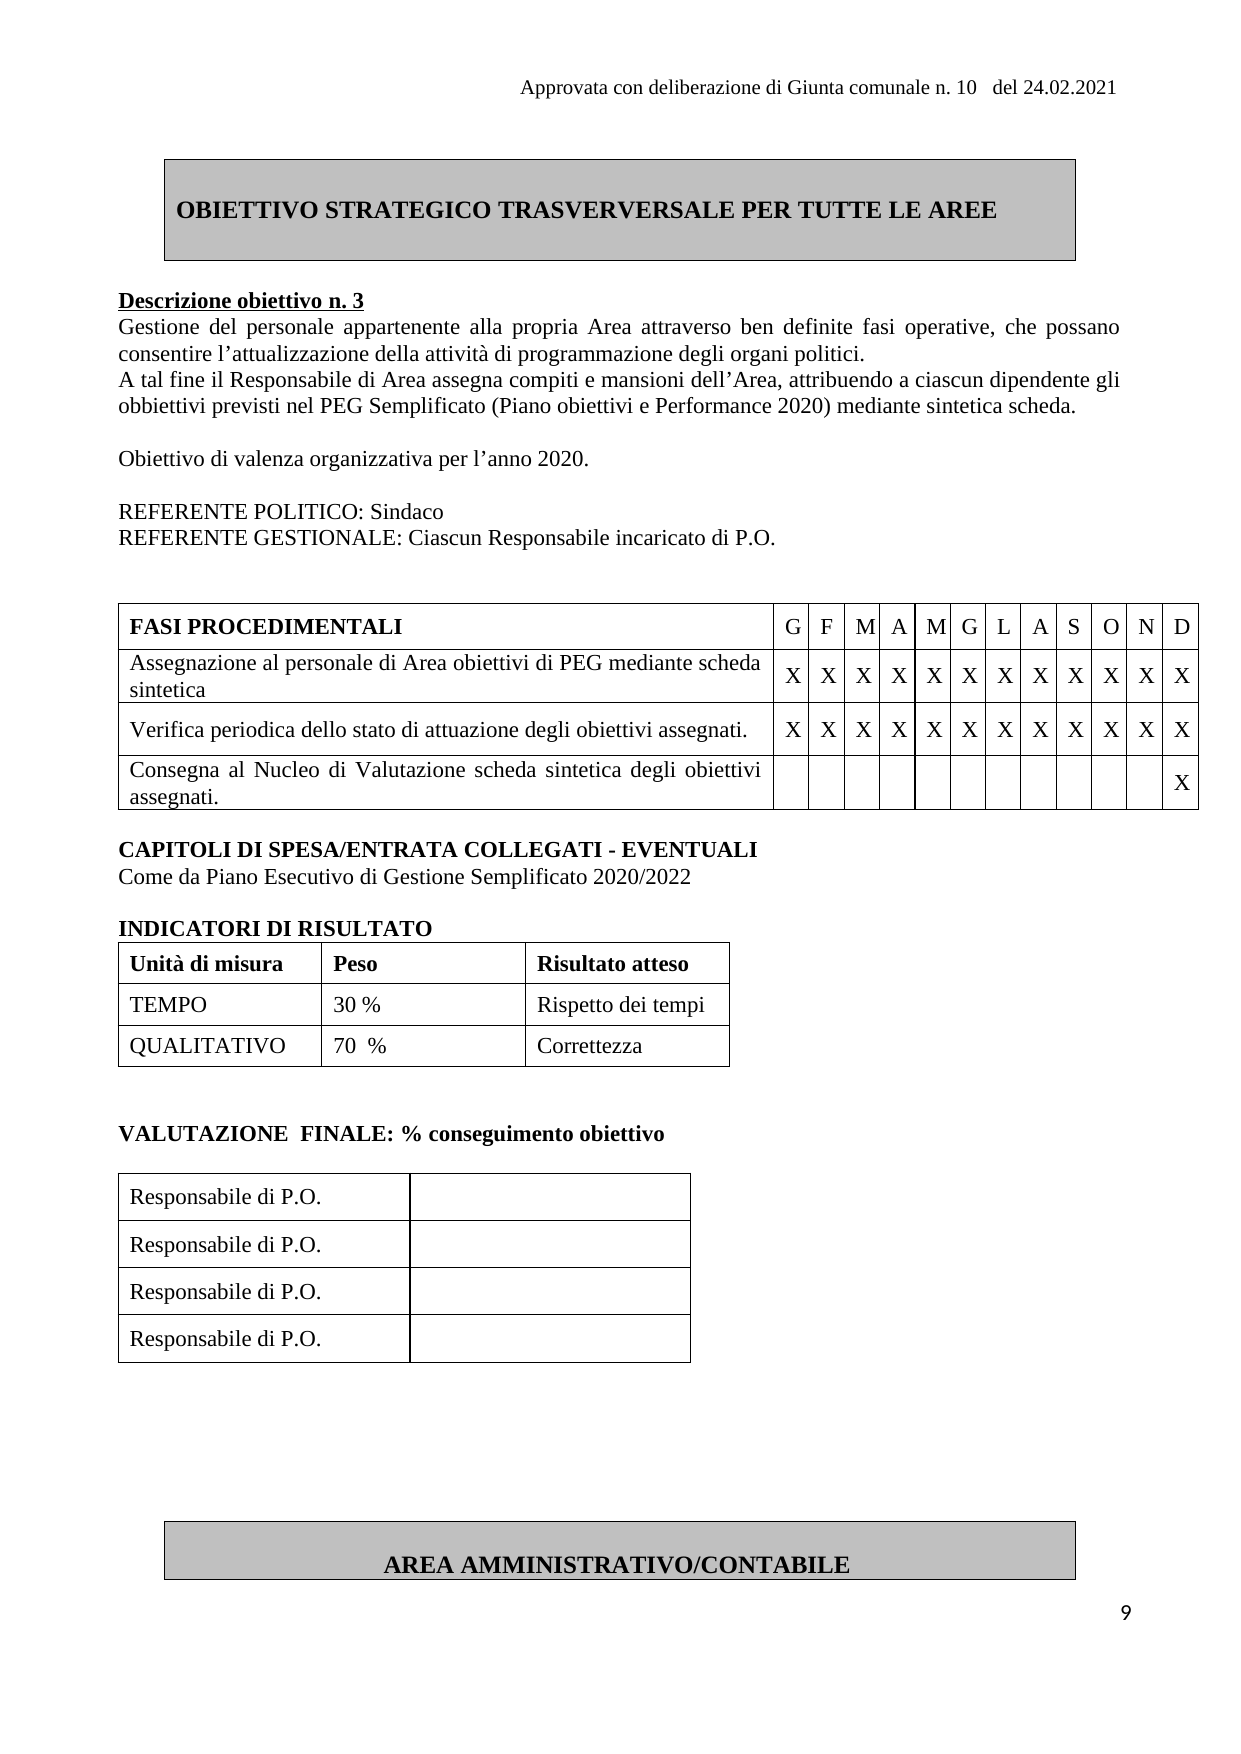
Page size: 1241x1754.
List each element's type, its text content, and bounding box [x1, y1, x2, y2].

table_cell X [1127, 650, 1162, 702]
text Gestione del personale appartenente alla propria Area attraverso ben definite fasi operative, che possano consentire l’attualizzazione della attività di programmazione degli organi politici. [118, 313, 1122, 366]
table_cell X [951, 703, 985, 755]
table_cell [411, 1315, 690, 1362]
table_cell [880, 756, 914, 809]
table_header A [880, 604, 914, 648]
table_cell X [1092, 650, 1126, 702]
text VALUTAZIONE FINALE: % conseguimento obiettivo [118, 1120, 1122, 1146]
table_cell 70 % [322, 1026, 525, 1066]
table_cell [986, 756, 1020, 809]
table_cell X [951, 650, 985, 702]
table_header M [845, 604, 879, 648]
text Descrizione obiettivo n. 3 [118, 287, 1122, 313]
table_cell X [880, 650, 914, 702]
table_cell [1021, 756, 1056, 809]
table_header [411, 1174, 690, 1220]
text REFERENTE GESTIONALE: Ciascun Responsabile incaricato di P.O. [118, 524, 1122, 551]
table_header G [951, 604, 985, 648]
table_cell Assegnazione al personale di Area obiettivi di PEG mediante scheda sintetica [119, 650, 773, 702]
table_cell X [1092, 703, 1126, 755]
text REFERENTE POLITICO: Sindaco [118, 498, 1122, 524]
table_header Peso [322, 943, 525, 983]
table_header S [1057, 604, 1091, 648]
table_cell 30 % [322, 984, 525, 1024]
text Obiettivo di valenza organizzativa per l’anno 2020. [118, 445, 1122, 472]
table_cell Responsabile di P.O. [119, 1268, 409, 1314]
table_cell Consegna al Nucleo di Valutazione scheda sintetica degli obiettivi assegnati. [119, 756, 773, 809]
table_cell X [809, 703, 844, 755]
table_cell X [1163, 650, 1198, 702]
table_cell X [1021, 650, 1056, 702]
table_cell X [916, 650, 950, 702]
table_header Responsabile di P.O. [119, 1174, 409, 1220]
text CAPITOLI DI SPESA/ENTRATA COLLEGATI - EVENTUALI [118, 836, 1122, 863]
table_cell [411, 1268, 690, 1314]
table_header N [1127, 604, 1162, 648]
table_cell [951, 756, 985, 809]
table_cell [774, 756, 808, 809]
table_header O [1092, 604, 1126, 648]
table_cell [1092, 756, 1126, 809]
table_cell X [1057, 650, 1091, 702]
text INDICATORI DI RISULTATO [118, 916, 1122, 942]
table_cell X [986, 703, 1020, 755]
table_cell [411, 1221, 690, 1267]
table_cell TEMPO [119, 984, 321, 1024]
table_cell QUALITATIVO [119, 1026, 321, 1066]
table_header FASI PROCEDIMENTALI [119, 604, 773, 648]
table_header A [1021, 604, 1056, 648]
table_cell X [1021, 703, 1056, 755]
table_cell X [845, 650, 879, 702]
table_cell X [1163, 703, 1198, 755]
table_cell [845, 756, 879, 809]
table_header D [1163, 604, 1198, 648]
table_cell X [880, 703, 914, 755]
table_cell [1057, 756, 1091, 809]
text A tal fine il Responsabile di Area assegna compiti e mansioni dell’Area, attribuendo a ciascun dipendente gli obbiettivi previsti nel PEG Semplificato (Piano obiettivi e Performance 2020) mediante sintetica scheda. [118, 366, 1122, 419]
table_cell X [774, 703, 808, 755]
table_cell Rispetto dei tempi [526, 984, 729, 1024]
table_cell X [845, 703, 879, 755]
table_header G [774, 604, 808, 648]
table_cell X [774, 650, 808, 702]
table_cell X [1163, 756, 1198, 809]
table_header Unità di misura [119, 943, 321, 983]
table_header AREA AMMINISTRATIVO/CONTABILE [165, 1522, 1075, 1579]
table_cell X [986, 650, 1020, 702]
table_cell X [809, 650, 844, 702]
table_cell [916, 756, 950, 809]
table_header M [916, 604, 950, 648]
text Come da Piano Esecutivo di Gestione Semplificato 2020/2022 [118, 863, 1122, 889]
table_header L [986, 604, 1020, 648]
table_cell Verifica periodica dello stato di attuazione degli obiettivi assegnati. [119, 703, 773, 755]
table_cell Responsabile di P.O. [119, 1221, 409, 1267]
table_cell X [916, 703, 950, 755]
table_cell [1127, 756, 1162, 809]
table_cell X [1127, 703, 1162, 755]
table_cell Responsabile di P.O. [119, 1315, 409, 1362]
table_cell [809, 756, 844, 809]
table_header Risultato atteso [526, 943, 729, 983]
table_cell X [1057, 703, 1091, 755]
table_header F [809, 604, 844, 648]
table_cell Correttezza [526, 1026, 729, 1066]
table_header OBIETTIVO STRATEGICO TRASVERVERSALE PER TUTTE LE AREE [165, 160, 1075, 260]
